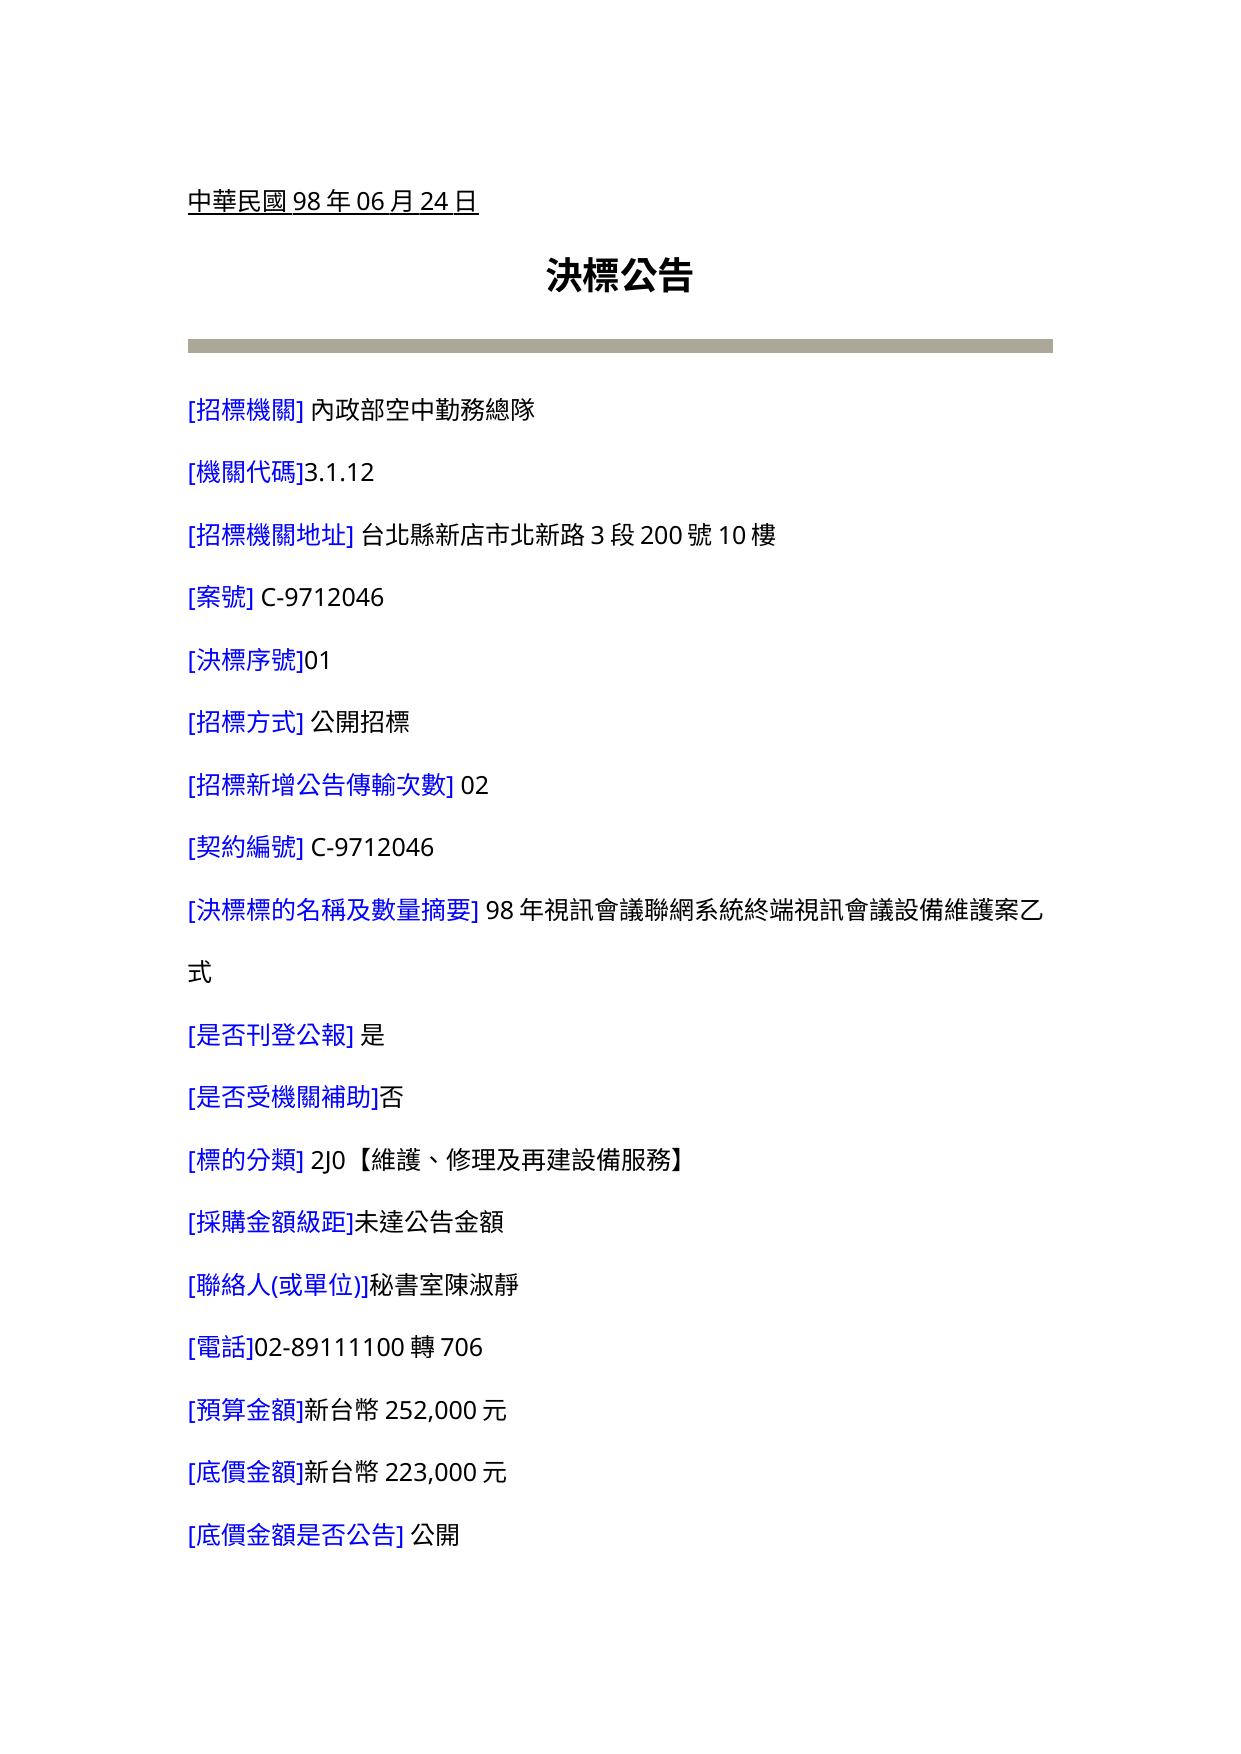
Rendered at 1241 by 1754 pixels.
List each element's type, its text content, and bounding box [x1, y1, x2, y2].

text 決標公告 [187, 231, 1053, 294]
text 中華民國98年06月24日 [187, 158, 1053, 221]
text [招標機關] 內政部空中勤務總隊 [機關代碼]3.1.12 [招標機關地址] 台北縣新店市北新路3段200號10樓 [案號] C-9712046 [決標序號]01 [招標方式] 公開招標 [招標新增公告傳輸次數] 02 [契約編號] C-9712046 [決標標的名稱及數量摘要] 98年視訊會議聯網系統終端視訊會議設備維護案乙式 [是否刊登公報] 是 [是否受機關補助]否 [標的分類] 2J0【維護、修理及再建設備服務】 [採購金額級距]未達公告金額 [聯絡人(或單位)]秘書室陳淑靜 [電話]02-89111100轉706 [預算金額]新台幣 252,000元 [底價金額]新台幣 223,000元 [底價金額是否公告] 公開 [187, 367, 1053, 1554]
